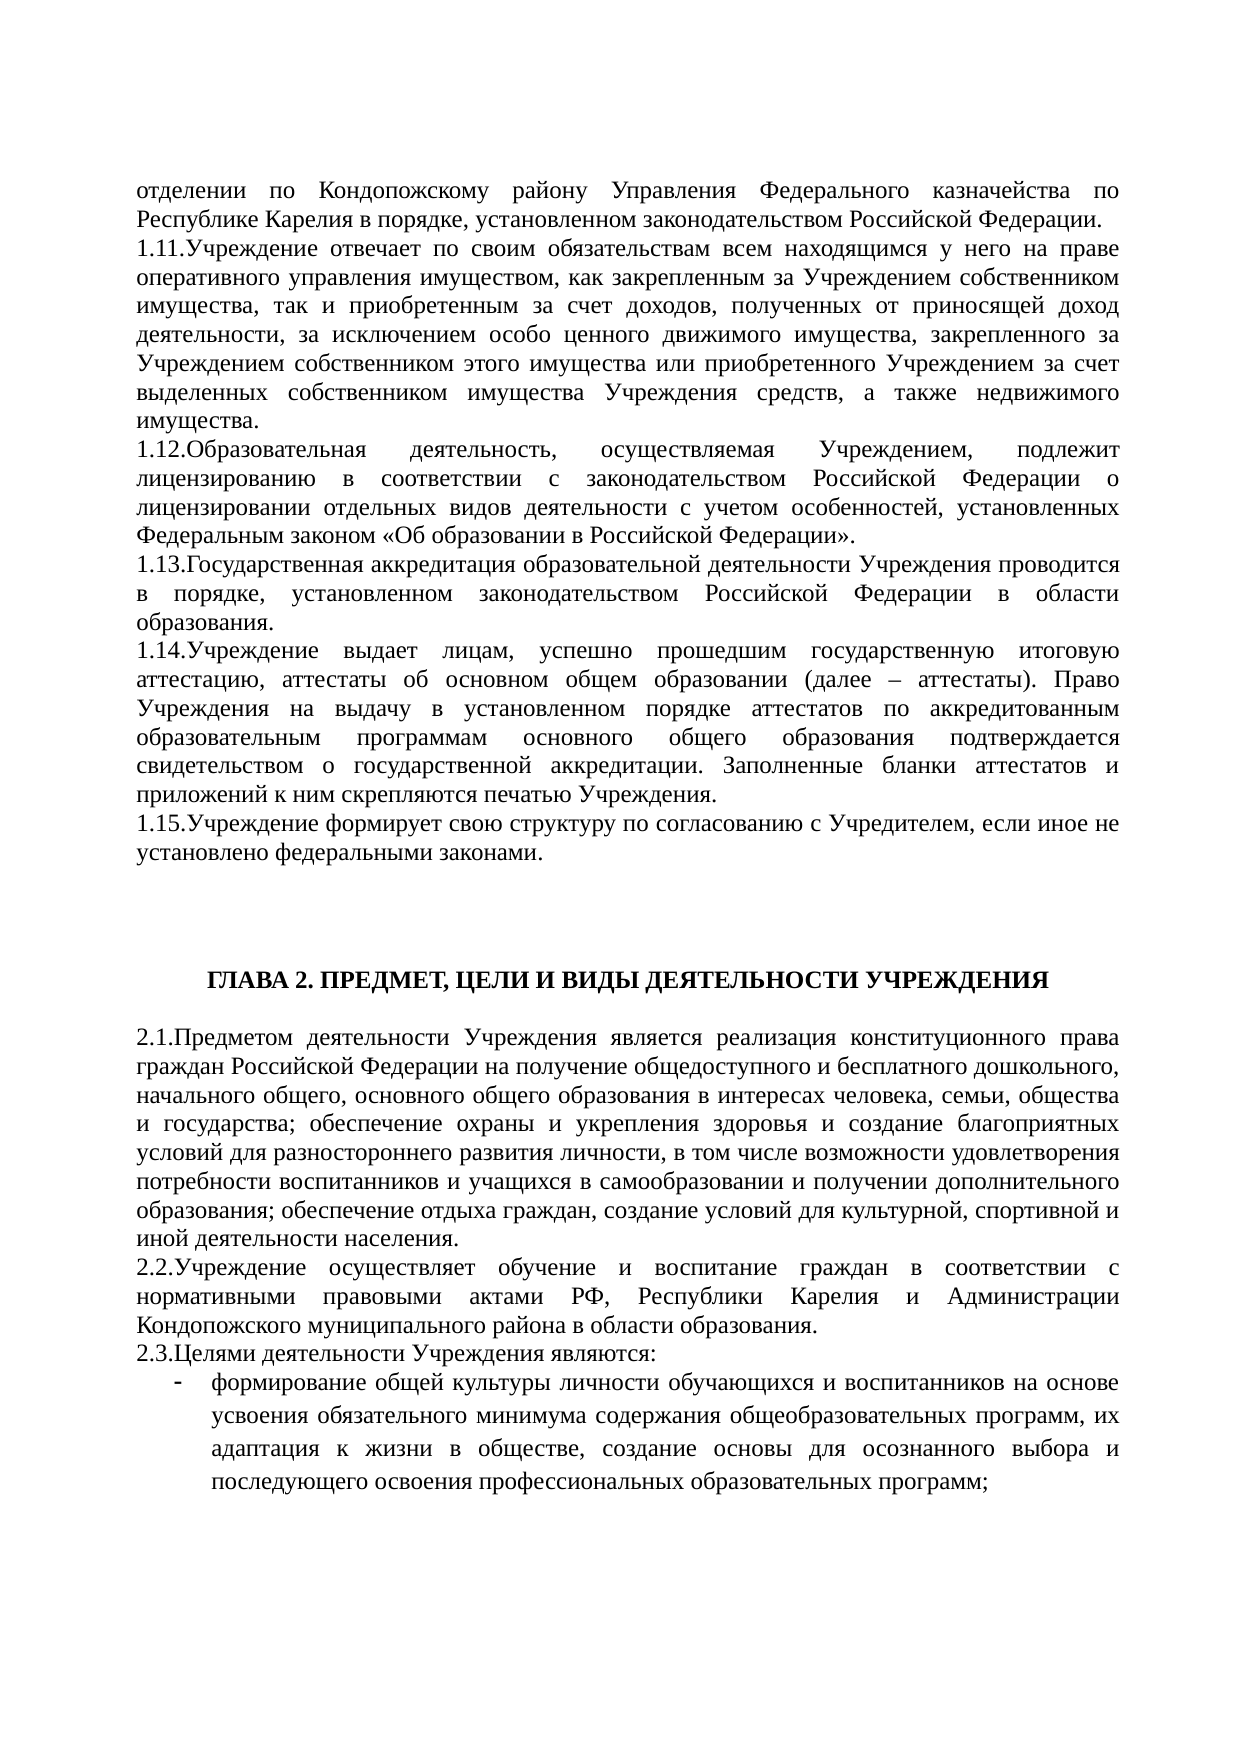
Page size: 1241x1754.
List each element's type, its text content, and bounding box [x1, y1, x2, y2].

text 1.15.Учреждение формирует свою структуру по согласованию с Учредителем, если иное не установлено федеральными законами. [136, 808, 1120, 866]
text 1.13.Государственная аккредитация образовательной деятельности Учреждения проводится в порядке, установленном законодательством Российской Федерации в области образования. [136, 549, 1120, 636]
list формирование общей культуры личности обучающихся и воспитанников на основе усвоения обязательного минимума содержания общеобразовательных программ, их адаптация к жизни в обществе, создание основы для осознанного выбора и последующего освоения профессиональных образовательных программ; [173, 1367, 1120, 1495]
text отделении по Кондопожскому району Управления Федерального казначейства по Республике Карелия в порядке, установленном законодательством Российской Федерации. [136, 176, 1120, 233]
text 1.12.Образовательная деятельность, осуществляемая Учреждением, подлежит лицензированию в соответствии с законодательством Российской Федерации о лицензировании отдельных видов деятельности с учетом особенностей, установленных Федеральным законом «Об образовании в Российской Федерации». [136, 434, 1120, 549]
text 1.14.Учреждение выдает лицам, успешно прошедшим государственную итоговую аттестацию, аттестаты об основном общем образовании (далее – аттестаты). Право Учреждения на выдачу в установленном порядке аттестатов по аккредитованным образовательным программам основного общего образования подтверждается свидетельством о государственной аккредитации. Заполненные бланки аттестатов и приложений к ним скрепляются печатью Учреждения. [136, 636, 1120, 808]
text 1.11.Учреждение отвечает по своим обязательствам всем находящимся у него на праве оперативного управления имуществом, как закрепленным за Учреждением собственником имущества, так и приобретенным за счет доходов, полученных от приносящей доход деятельности, за исключением особо ценного движимого имущества, закрепленного за Учреждением собственником этого имущества или приобретенного Учреждением за счет выделенных собственником имущества Учреждения средств, а также недвижимого имущества. [136, 233, 1120, 434]
text 2.2.Учреждение осуществляет обучение и воспитание граждан в соответствии с нормативными правовыми актами РФ, Республики Карелия и Администрации Кондопожского муниципального района в области образования. [136, 1252, 1120, 1338]
text 2.3.Целями деятельности Учреждения являются: [136, 1338, 1120, 1367]
text ГЛАВА 2. ПРЕДМЕТ, ЦЕЛИ И ВИДЫ ДЕЯТЕЛЬНОСТИ УЧРЕЖДЕНИЯ [136, 965, 1120, 993]
text 2.1.Предметом деятельности Учреждения является реализация конституционного права граждан Российской Федерации на получение общедоступного и бесплатного дошкольного, начального общего, основного общего образования в интересах человека, семьи, общества и государства; обеспечение охраны и укрепления здоровья и создание благоприятных условий для разностороннего развития личности, в том числе возможности удовлетворения потребности воспитанников и учащихся в самообразовании и получении дополнительного образования; обеспечение отдыха граждан, создание условий для культурной, спортивной и иной деятельности населения. [136, 1022, 1120, 1252]
